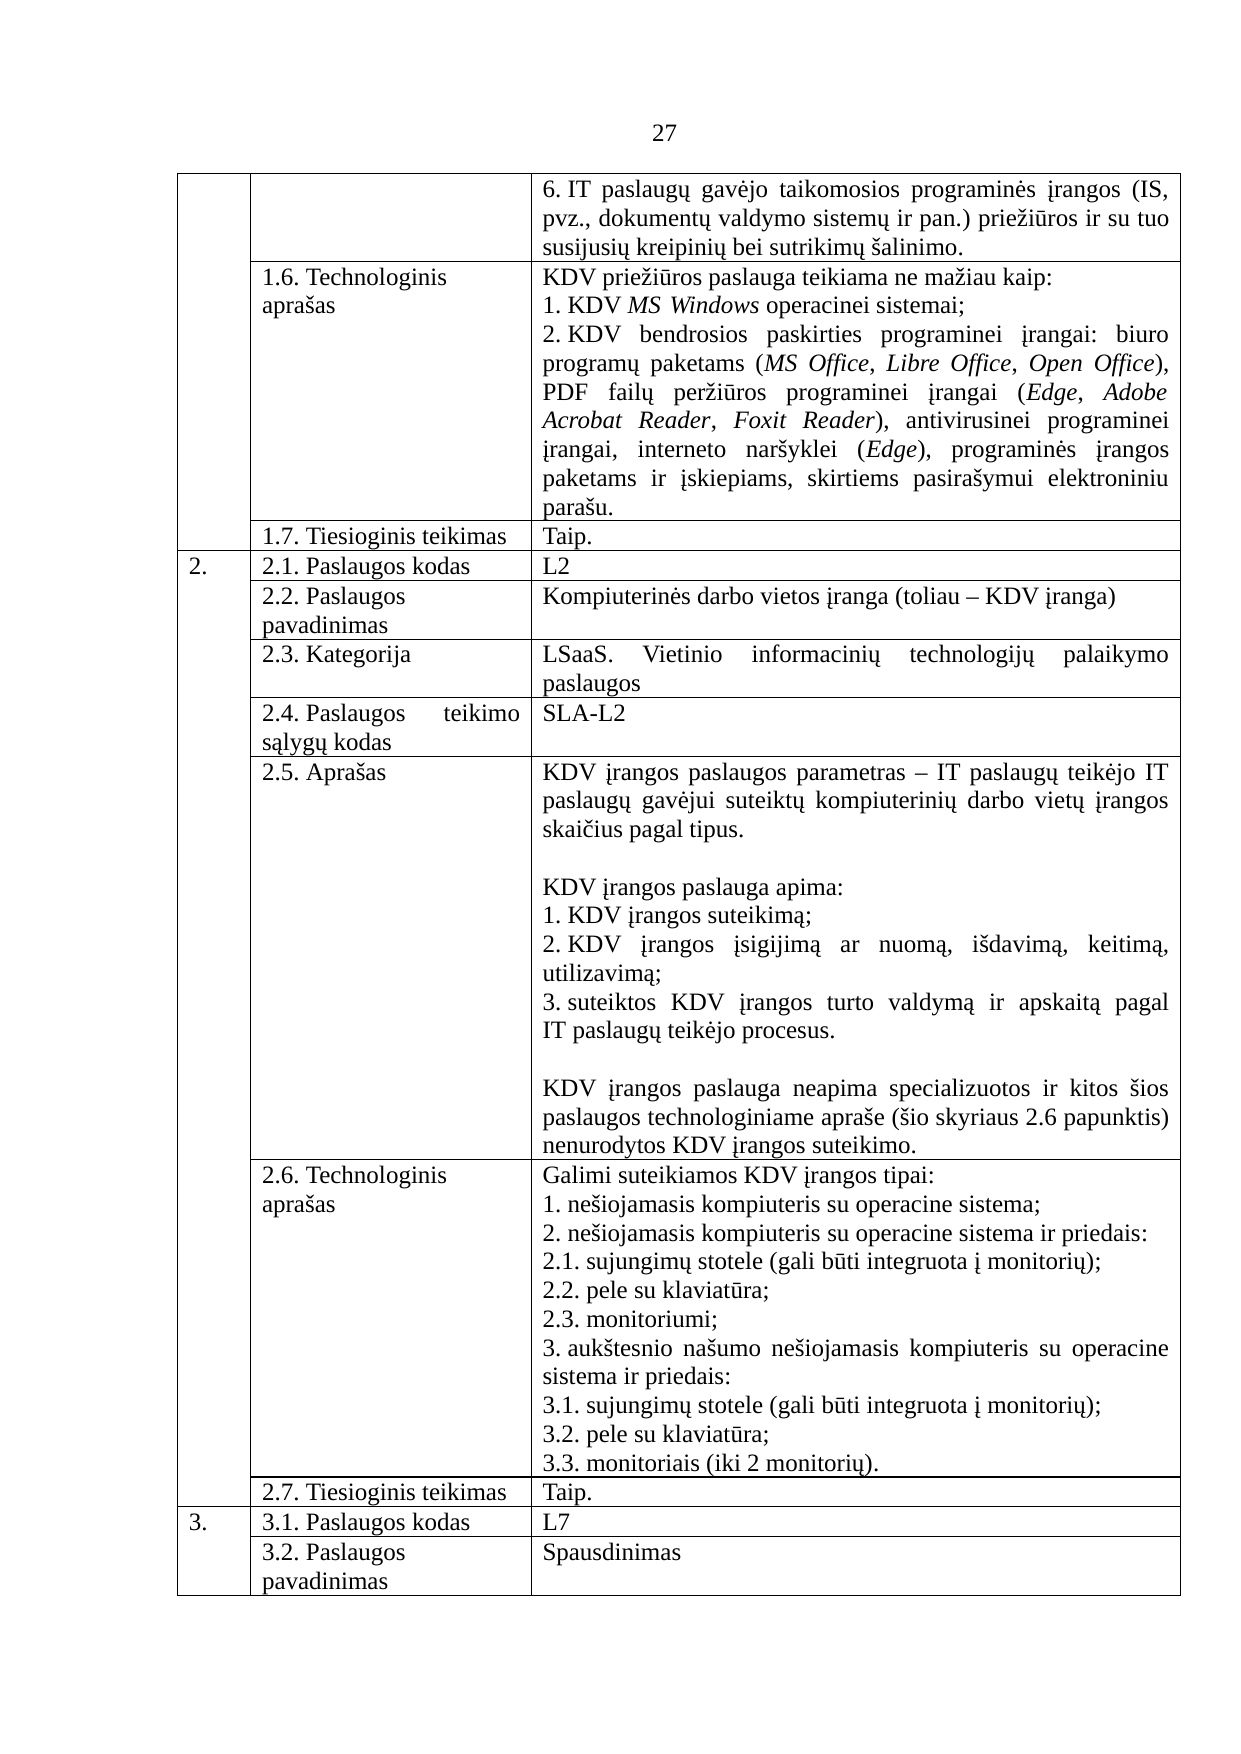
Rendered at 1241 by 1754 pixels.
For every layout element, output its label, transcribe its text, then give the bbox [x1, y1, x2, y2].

table_cell 6. IT paslaugų gavėjo taikomosios programinės įrangos (IS, pvz., dokumentų valdymo sistemų ir pan.) priežiūros ir su tuo susijusių kreipinių bei sutrikimų šalinimo. [532, 174, 1180, 261]
table_cell KDV priežiūros paslauga teikiama ne mažiau kaip: 1. KDV MS Windows operacinei sistemai; 2. KDV bendrosios paskirties programinei įrangai: biuro programų paketams (MS Office, Libre Office, Open Office), PDF failų peržiūros programinei įrangai (Edge, Adobe Acrobat Reader, Foxit Reader), antivirusinei programinei įrangai, interneto naršyklei (Edge), programinės įrangos paketams ir įskiepiams, skirtiems pasirašymui elektroniniu parašu. [532, 262, 1180, 520]
table_cell 2.5. Aprašas [251, 757, 531, 1159]
table_cell KDV įrangos paslaugos parametras – IT paslaugų teikėjo IT paslaugų gavėjui suteiktų kompiuterinių darbo vietų įrangos skaičius pagal tipus. KDV įrangos paslauga apima: 1. KDV įrangos suteikimą; 2. KDV įrangos įsigijimą ar nuomą, išdavimą, keitimą, utilizavimą; 3. suteiktos KDV įrangos turto valdymą ir apskaitą pagal IT paslaugų teikėjo procesus. KDV įrangos paslauga neapima specializuotos ir kitos šios paslaugos technologiniame apraše (šio skyriaus 2.6 papunktis) nenurodytos KDV įrangos suteikimo. [532, 757, 1180, 1159]
table_cell 1.7. Tiesioginis teikimas [251, 521, 531, 550]
table_cell Galimi suteikiamos KDV įrangos tipai: 1. nešiojamasis kompiuteris su operacine sistema; 2. nešiojamasis kompiuteris su operacine sistema ir priedais: 2.1. sujungimų stotele (gali būti integruota į monitorių); 2.2. pele su klaviatūra; 2.3. monitoriumi; 3. aukštesnio našumo nešiojamasis kompiuteris su operacine sistema ir priedais: 3.1. sujungimų stotele (gali būti integruota į monitorių); 3.2. pele su klaviatūra; 3.3. monitoriais (iki 2 monitorių). [532, 1160, 1180, 1476]
table_cell L2 [532, 551, 1180, 580]
table_cell 2.4. Paslaugos teikimo sąlygų kodas [251, 698, 531, 756]
table_cell 1.6. Technologinis aprašas [251, 262, 531, 520]
table_cell 2. [178, 551, 250, 1506]
table_cell Taip. [532, 1478, 1180, 1506]
table_header [178, 174, 250, 550]
table_cell 2.6. Technologinis aprašas [251, 1160, 531, 1476]
table_cell Kompiuterinės darbo vietos įranga (toliau – KDV įranga) [532, 581, 1180, 638]
table_cell 2.3. Kategorija [251, 640, 531, 697]
table_cell SLA-L2 [532, 698, 1180, 756]
table_cell 2.2. Paslaugos pavadinimas [251, 581, 531, 638]
table_cell 3.1. Paslaugos kodas [251, 1507, 531, 1536]
table_cell [251, 174, 531, 261]
table_cell LSaaS. Vietinio informacinių technologijų palaikymo paslaugos [532, 640, 1180, 697]
table_cell Spausdinimas [532, 1537, 1180, 1594]
table_cell 3. [178, 1507, 250, 1594]
table_cell Taip. [532, 521, 1180, 550]
table_cell L7 [532, 1507, 1180, 1536]
table_cell 3.2. Paslaugos pavadinimas [251, 1537, 531, 1594]
table_cell 2.7. Tiesioginis teikimas [251, 1478, 531, 1506]
table_cell 2.1. Paslaugos kodas [251, 551, 531, 580]
